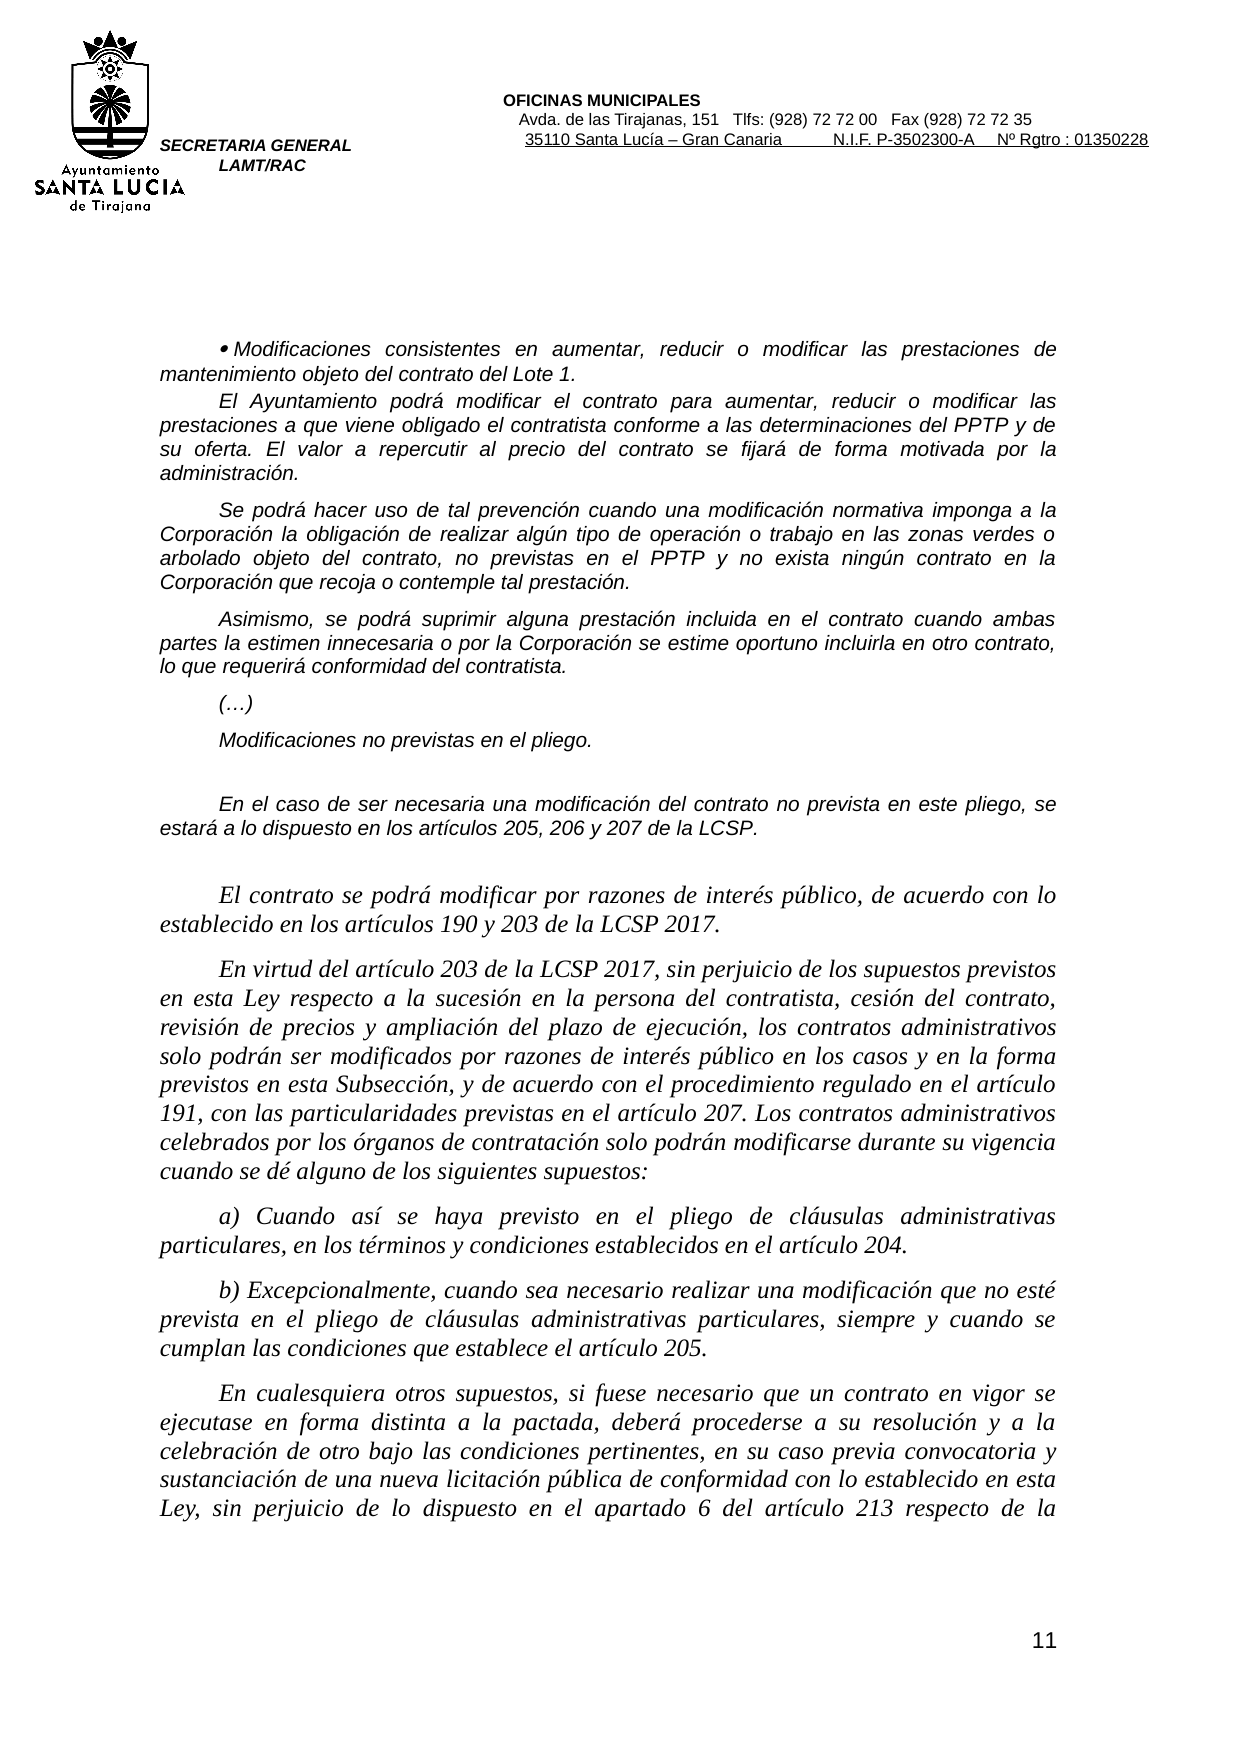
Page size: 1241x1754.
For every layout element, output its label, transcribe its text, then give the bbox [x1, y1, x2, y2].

picture [6, 0, 213, 239]
text a) Cuando así se haya previsto en el pliego de cláusulas administrativas particulares, en los términos y condiciones establecidos en el artículo 204. [159, 1201, 1057, 1259]
text Modificaciones no previstas en el pliego. [159, 727, 1057, 751]
text Se podrá hacer uso de tal prevención cuando una modificación normativa imponga a la Corporación la obligación de realizar algún tipo de operación o trabajo en las zonas verdes o arbolado objeto del contrato, no previstas en el PPTP y no exista ningún contrato en la Corporación que recoja o contemple tal prestación. [159, 498, 1057, 594]
subtitle Modificaciones consistentes en aumentar, reducir o modificar las prestaciones de mantenimiento objeto del contrato del Lote 1. [159, 337, 1057, 385]
text b) Excepcionalmente, cuando sea necesario realizar una modificación que no esté prevista en el pliego de cláusulas administrativas particulares, siempre y cuando se cumplan las condiciones que establece el artículo 205. [159, 1275, 1057, 1362]
text En cualesquiera otros supuestos, si fuese necesario que un contrato en vigor se ejecutase en forma distinta a la pactada, deberá procederse a su resolución y a la celebración de otro bajo las condiciones pertinentes, en su caso previa convocatoria y sustanciación de una nueva licitación pública de conformidad con lo establecido en esta Ley, sin perjuicio de lo dispuesto en el apartado 6 del artículo 213 respecto de la [159, 1378, 1057, 1522]
text El Ayuntamiento podrá modificar el contrato para aumentar, reducir o modificar las prestaciones a que viene obligado el contratista conforme a las determinaciones del PPTP y de su oferta. El valor a repercutir al precio del contrato se fijará de forma motivada por la administración. [159, 389, 1057, 485]
text En el caso de ser necesaria una modificación del contrato no prevista en este pliego, se estará a lo dispuesto en los artículos 205, 206 y 207 de la LCSP. [159, 792, 1057, 840]
text Asimismo, se podrá suprimir alguna prestación incluida en el contrato cuando ambas partes la estimen innecesaria o por la Corporación se estime oportuno incluirla en otro contrato, lo que requerirá conformidad del contratista. [159, 606, 1057, 678]
text El contrato se podrá modificar por razones de interés público, de acuerdo con lo establecido en los artículos 190 y 203 de la LCSP 2017. [159, 880, 1057, 938]
text (…) [159, 691, 1057, 715]
text En virtud del artículo 203 de la LCSP 2017, sin perjuicio de los supuestos previstos en esta Ley respecto a la sucesión en la persona del contratista, cesión del contrato, revisión de precios y ampliación del plazo de ejecución, los contratos administrativos solo podrán ser modificados por razones de interés público en los casos y en la forma previstos en esta Subsección, y de acuerdo con el procedimiento regulado en el artículo 191, con las particularidades previstas en el artículo 207. Los contratos administrativos celebrados por los órganos de contratación solo podrán modificarse durante su vigencia cuando se dé alguno de los siguientes supuestos: [159, 954, 1057, 1184]
